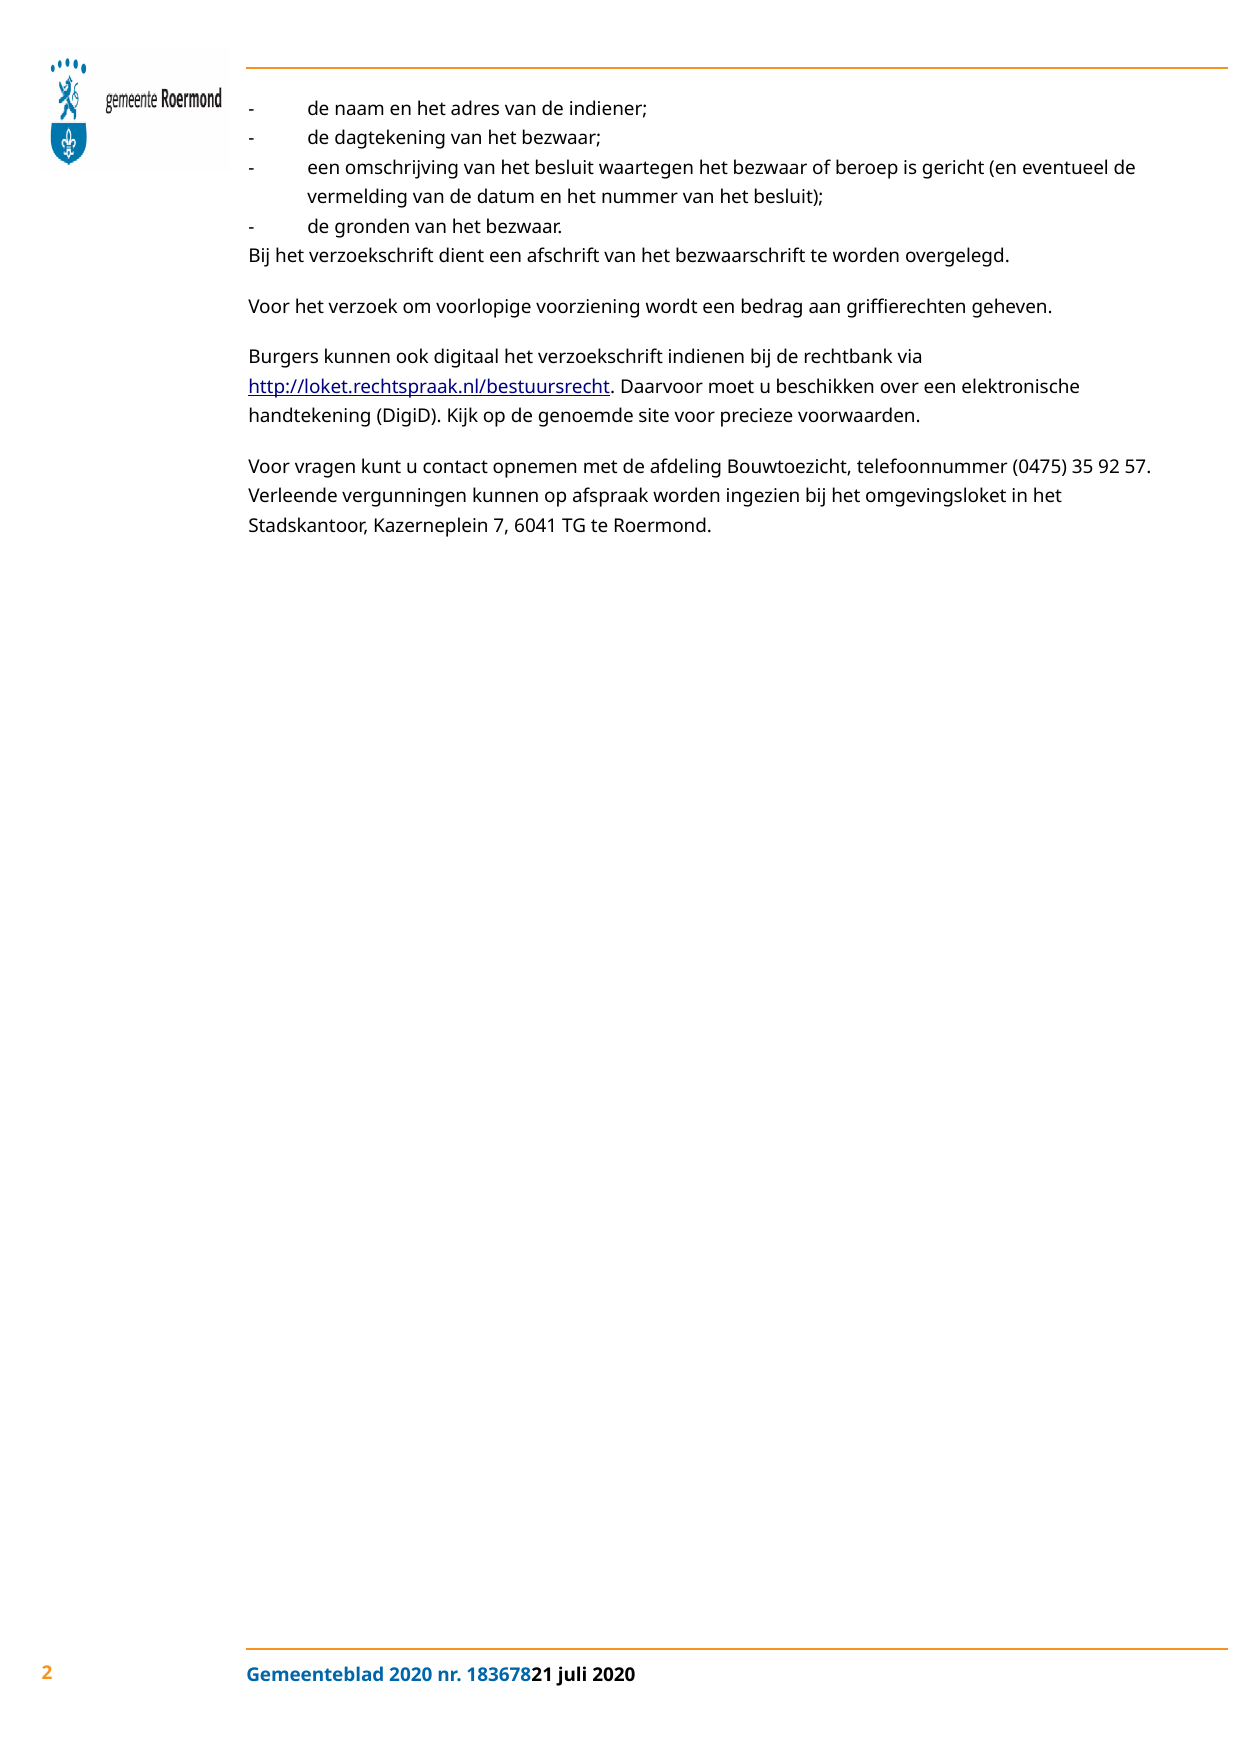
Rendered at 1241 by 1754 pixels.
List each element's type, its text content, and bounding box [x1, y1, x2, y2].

text Voor vragen kunt u contact opnemen met de afdeling Bouwtoezicht, telefoonnummer (0475) 35 92 57. Verleende vergunningen kunnen op afspraak worden ingezien bij het omgevingsloket in het Stadskantoor, Kazerneplein 7, 6041 TG te Roermond. [248, 453, 1152, 538]
text Burgers kunnen ook digitaal het verzoekschrift indienen bij de rechtbank via http://loket.rechtspraak.nl/bestuursrecht. Daarvoor moet u beschikken over een elektronische handtekening (DigiD). Kijk op de genoemde site voor precieze voorwaarden. [248, 343, 1152, 428]
list een omschrijving van het besluit waartegen het bezwaar of beroep is gericht (en eventueel de vermelding van de datum en het nummer van het besluit); [248, 154, 1152, 209]
text Voor het verzoek om voorlopige voorziening wordt een bedrag aan griffierechten geheven. [248, 293, 1152, 319]
picture [41, 47, 231, 172]
text Bij het verzoekschrift dient een afschrift van het bezwaarschrift te worden overgelegd. [248, 243, 1152, 268]
list de gronden van het bezwaar. [248, 213, 1152, 239]
list de dagtekening van het bezwaar; [248, 124, 1152, 150]
list de naam en het adres van de indiener; [248, 95, 1152, 121]
